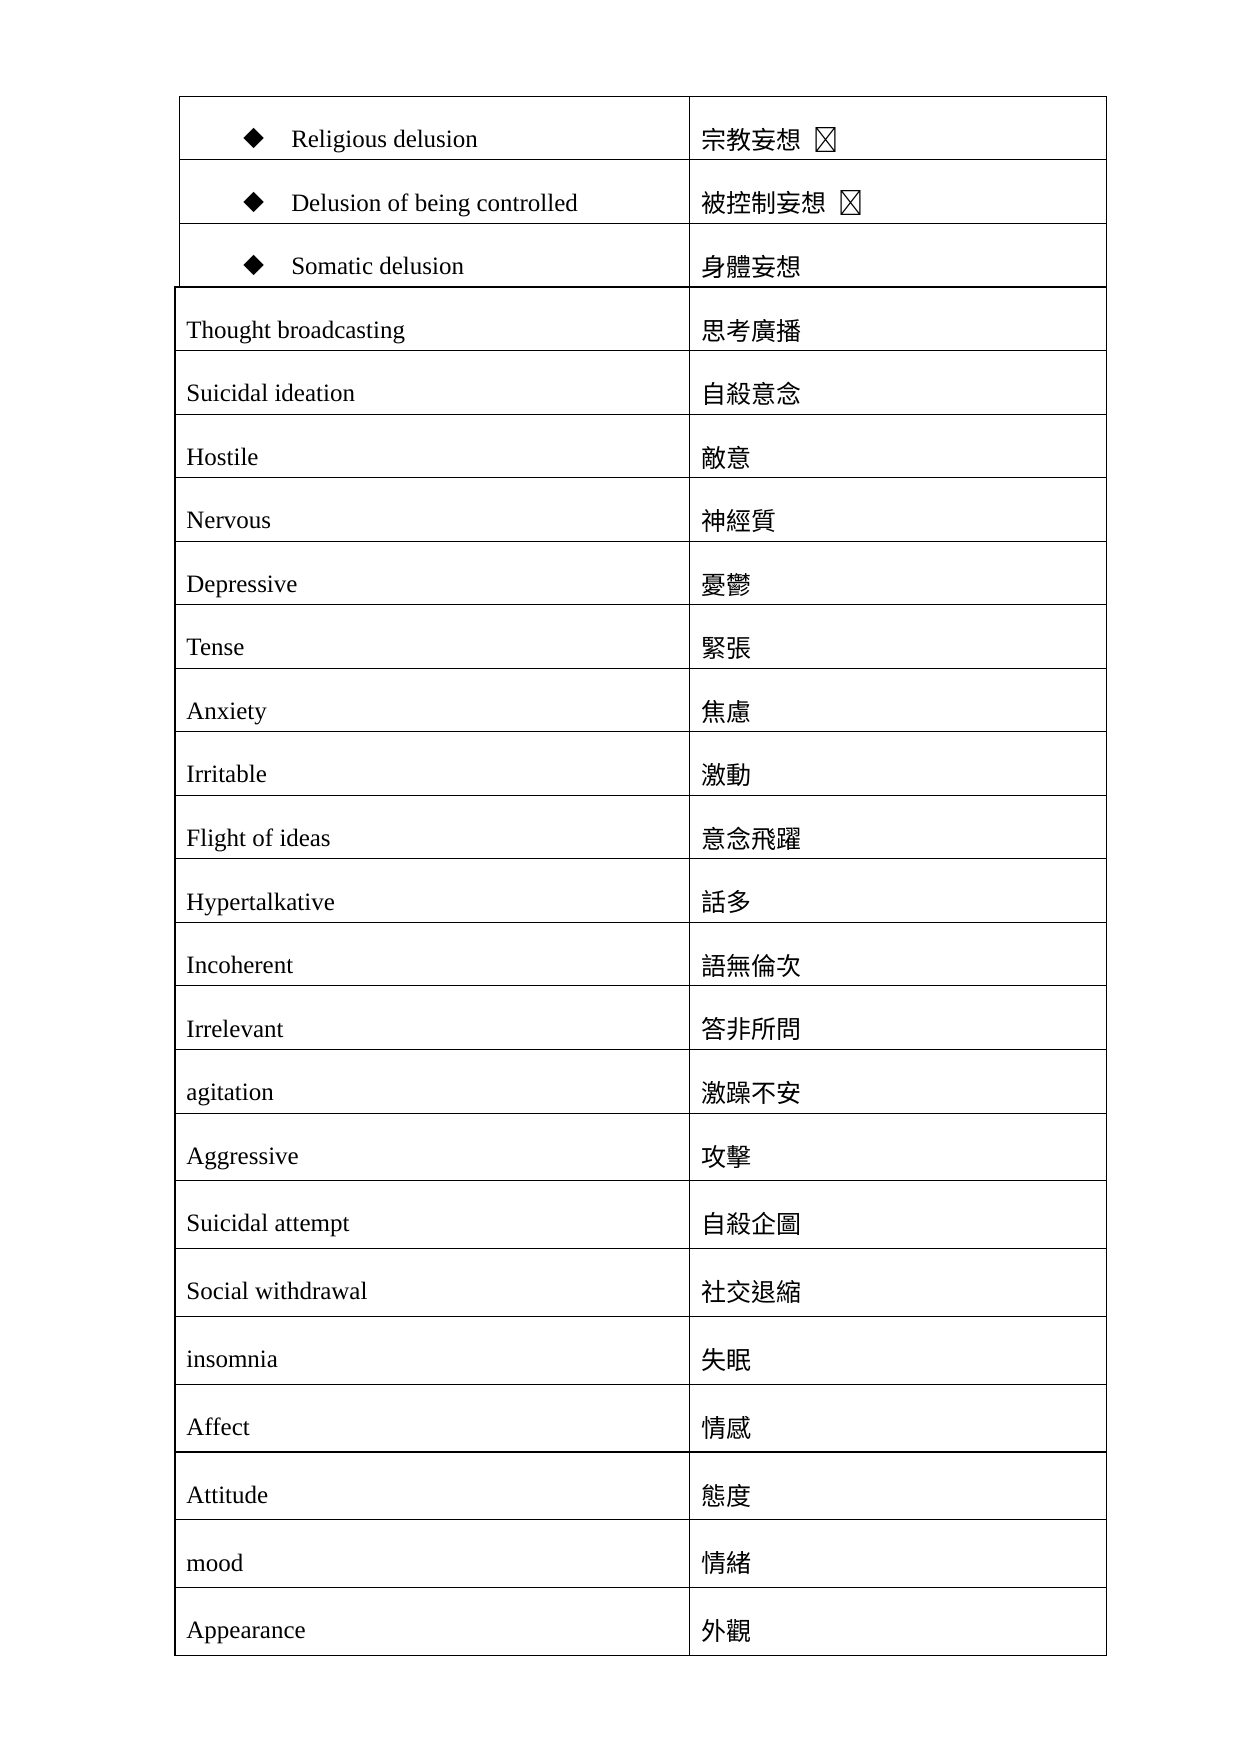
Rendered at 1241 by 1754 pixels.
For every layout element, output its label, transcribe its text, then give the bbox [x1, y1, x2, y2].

table_cell 情感 [690, 1385, 1106, 1451]
table_cell 自殺意念 [690, 351, 1106, 413]
table_cell 意念飛躍 [690, 796, 1106, 858]
table_cell 神經質 [690, 478, 1106, 541]
table_cell Hypertalkative [176, 859, 689, 922]
table_cell 語無倫次 [690, 923, 1106, 985]
table_cell 身體妄想 [690, 224, 1106, 286]
table_cell Suicidal attempt [176, 1181, 689, 1248]
table_cell 社交退縮 [690, 1249, 1106, 1316]
table_cell Tense [176, 605, 689, 668]
table_cell Thought broadcasting [176, 288, 689, 350]
table_cell 緊張 [690, 605, 1106, 668]
table_cell [175, 159, 179, 223]
table_cell [175, 96, 179, 159]
table_cell 宗教妄想  [690, 97, 1106, 159]
table_cell Depressive [176, 542, 689, 604]
table_cell 攻擊 [690, 1114, 1106, 1180]
table_cell Affect [176, 1385, 689, 1451]
table_cell Delusion of being controlled [180, 160, 689, 223]
table_cell Social withdrawal [176, 1249, 689, 1316]
table_cell Nervous [176, 478, 689, 541]
table_cell insomnia [176, 1317, 689, 1384]
table_cell Attitude [176, 1453, 689, 1519]
table_cell Incoherent [176, 923, 689, 985]
table_cell Anxiety [176, 669, 689, 731]
table_cell Irrelevant [176, 986, 689, 1049]
table_cell 思考廣播 [690, 288, 1106, 350]
table_cell Somatic delusion [180, 224, 689, 286]
table_cell 被控制妄想  [690, 160, 1106, 223]
table_cell 態度 [690, 1453, 1106, 1519]
table_cell Appearance [176, 1588, 689, 1655]
table_cell [175, 223, 179, 286]
table_cell Aggressive [176, 1114, 689, 1180]
table_cell Religious delusion [180, 97, 689, 159]
table_cell 激動 [690, 732, 1106, 795]
table_cell Suicidal ideation [176, 351, 689, 413]
table_cell 憂鬱 [690, 542, 1106, 604]
table_cell agitation [176, 1050, 689, 1112]
table_cell mood [176, 1520, 689, 1587]
table_cell 話多 [690, 859, 1106, 922]
table_cell Irritable [176, 732, 689, 795]
table_cell Hostile [176, 415, 689, 477]
table_cell 自殺企圖 [690, 1181, 1106, 1248]
table_cell 焦慮 [690, 669, 1106, 731]
table_cell 外觀 [690, 1588, 1106, 1655]
table_cell Flight of ideas [176, 796, 689, 858]
table_cell 情緒 [690, 1520, 1106, 1587]
table_cell 敵意 [690, 415, 1106, 477]
table_cell 答非所問 [690, 986, 1106, 1049]
table_cell 激躁不安 [690, 1050, 1106, 1112]
table_cell 失眠 [690, 1317, 1106, 1384]
